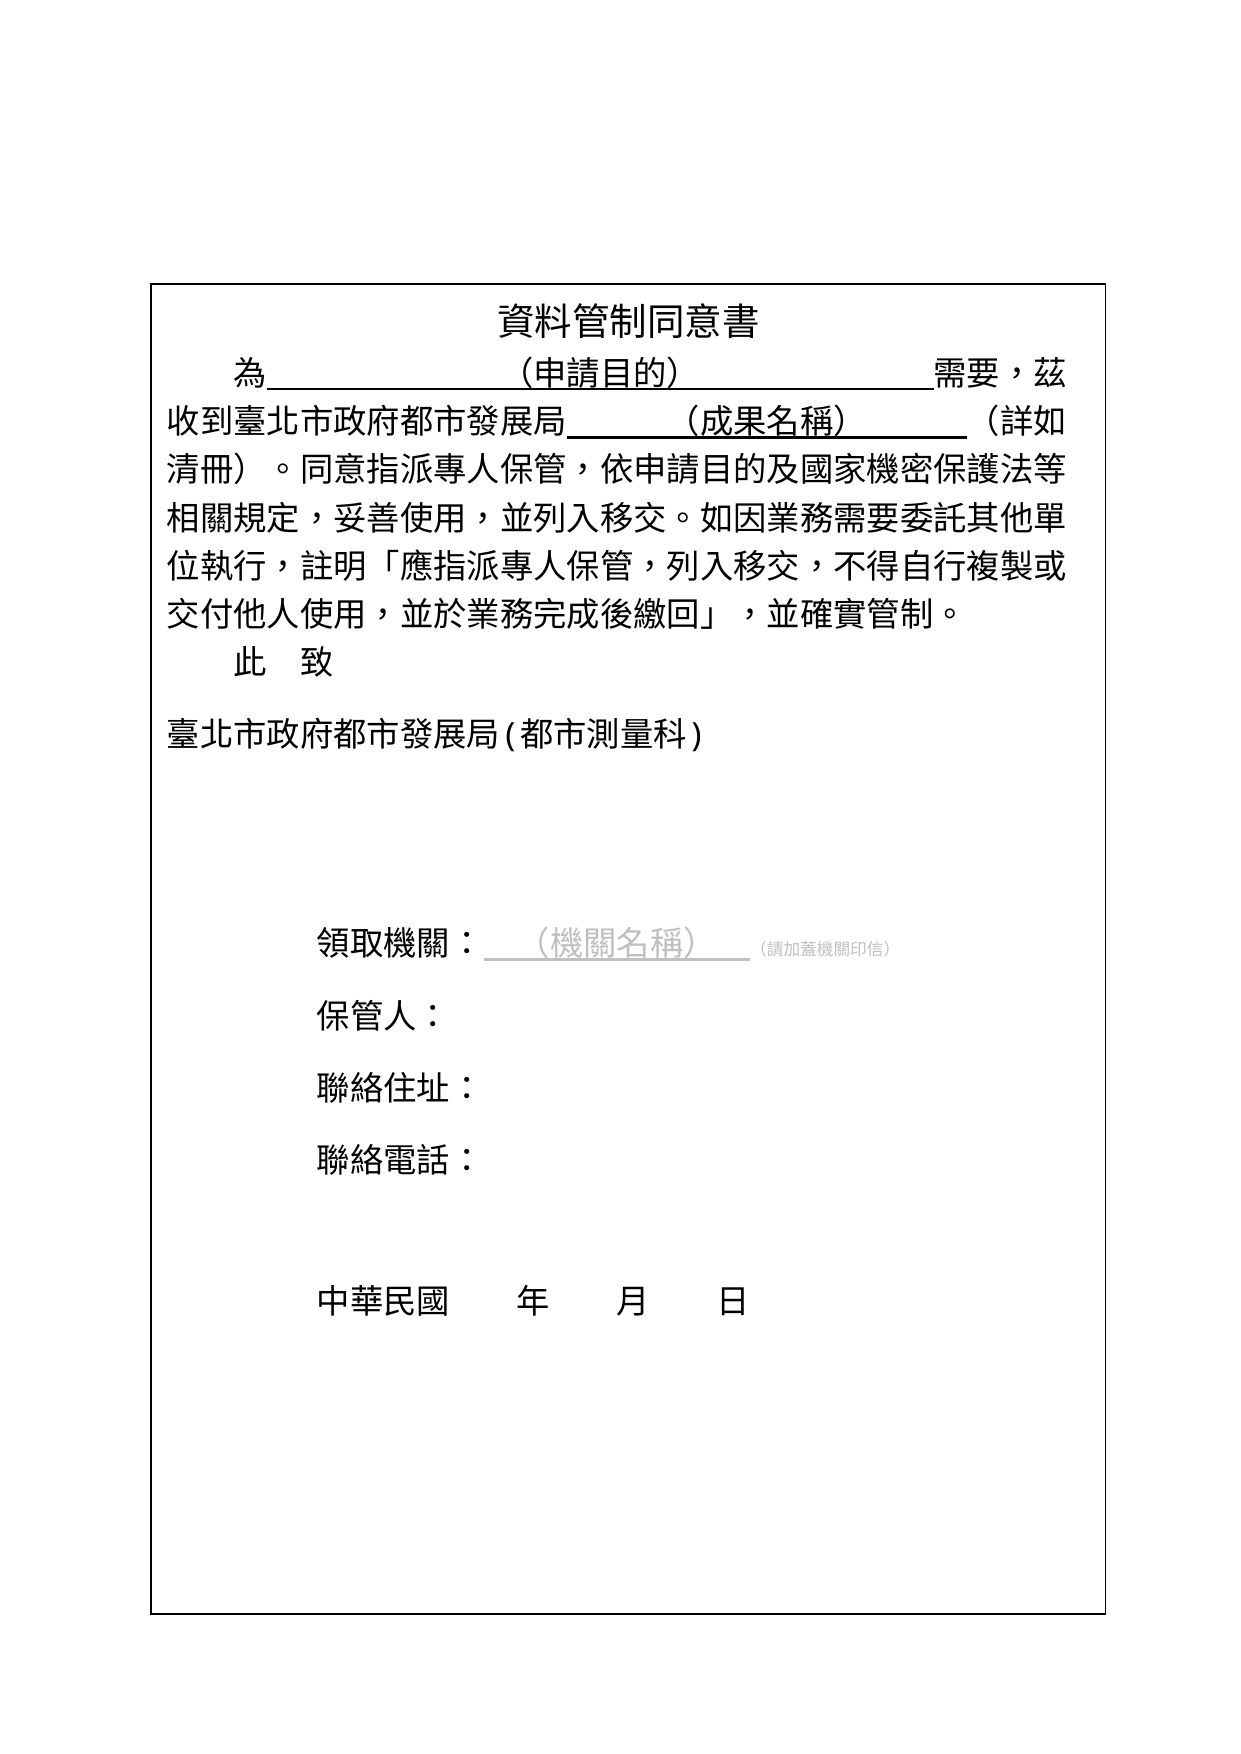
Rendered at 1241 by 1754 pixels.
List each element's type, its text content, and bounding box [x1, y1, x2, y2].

text 聯絡住址： [317, 1062, 1090, 1110]
text 此 致 [167, 636, 1090, 684]
text 為 （申請目的） 需要，茲收到臺北市政府都市發展局 （成果名稱） （詳如清冊）。同意指派專人保管，依申請目的及國家機密保護法等相關規定，妥善使用，並列入移交。如因業務需要委託其他單位執行，註明「應指派專人保管，列入移交，不得自行複製或交付他人使用，並於業務完成後繳回」，並確實管制。 [167, 347, 1090, 636]
text 資料管制同意書 [167, 292, 1090, 347]
text 中華民國 年 月 日 [317, 1274, 1090, 1323]
text 領取機關： （機關名稱） （請加蓋機關印信） [317, 917, 1090, 965]
text 聯絡電話： [317, 1134, 1090, 1182]
text 臺北市政府都市發展局(都市測量科) [167, 708, 1090, 757]
text 保管人： [317, 989, 1090, 1038]
